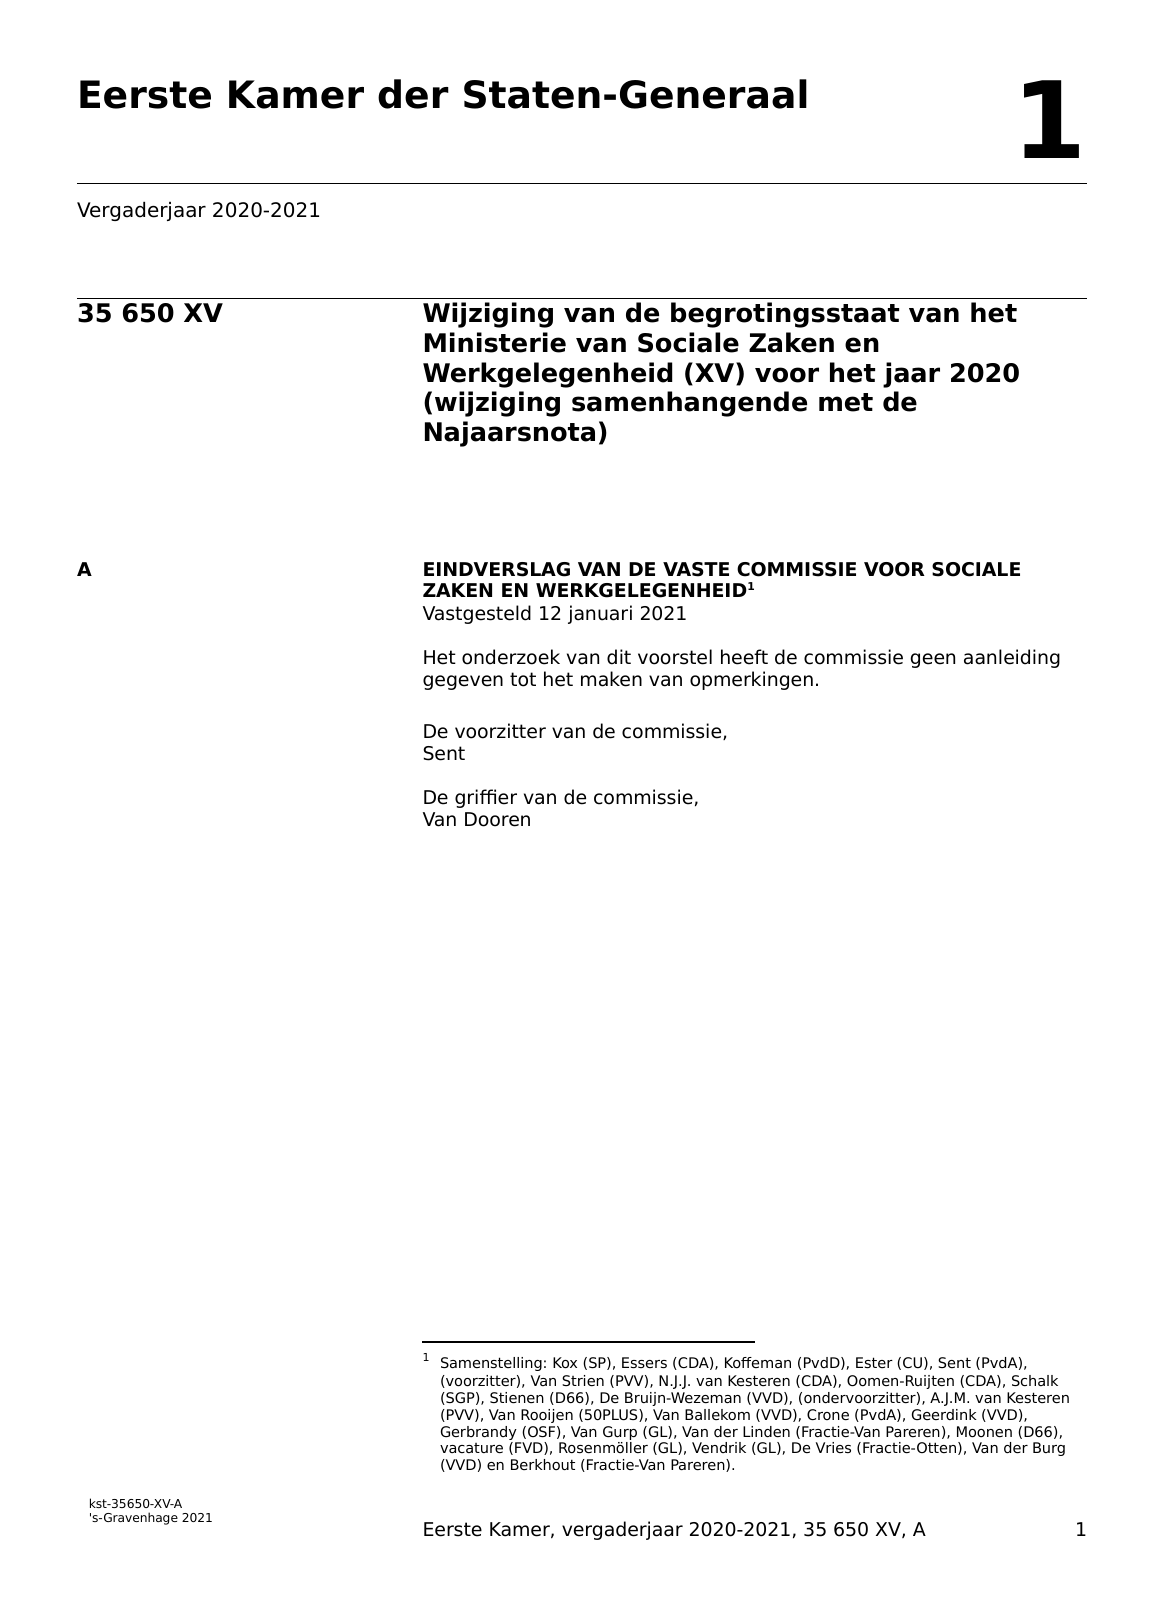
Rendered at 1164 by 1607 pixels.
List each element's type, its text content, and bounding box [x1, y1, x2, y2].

table_header Eerste Kamer der Staten-Generaal [77, 59, 886, 183]
table_cell Vergaderjaar 2020-2021 [77, 184, 1087, 298]
subtitle 35 650 XV Wijziging van de begrotingsstaat van het Ministerie van Sociale Zaken en Werkgelegenheid (XV) voor het jaar 2020 (wijziging samenhangende met de Najaarsnota) [77, 299, 1087, 447]
text De griffier van de commissie, Van Dooren [422, 787, 1087, 831]
text Het onderzoek van dit voorstel heeft de commissie geen aanleiding gegeven tot het maken van opmerkingen. [422, 647, 1087, 691]
subtitle A EINDVERSLAG VAN DE VASTE COMMISSIE VOOR SOCIALE ZAKEN EN WERKGELEGENHEID [77, 558, 1087, 602]
text kst-35650-XV-A [88, 1497, 323, 1511]
text Vastgesteld 12 januari 2021 [422, 602, 1087, 624]
text De voorzitter van de commissie, Sent [422, 721, 1087, 764]
table_header 1 [886, 59, 1087, 183]
text 's-Gravenhage 2021 [88, 1511, 323, 1525]
text Samenstelling: Kox (SP), Essers (CDA), Koffeman (PvdD), Ester (CU), Sent (PvdA), (voorzitter), Van Strien (PVV), N.J.J. van Kesteren (CDA), Oomen-Ruijten (CDA), Schalk (SGP), Stienen (D66), De Bruijn-Wezeman (VVD), (ondervoorzitter), A.J.M. van Kesteren (PVV), Van Rooijen (50PLUS), Van Ballekom (VVD), Crone (PvdA), Geerdink (VVD), Gerbrandy (OSF), Van Gurp (GL), Van der Linden (Fractie-Van Pareren), Moonen (D66), vacature (FVD), Rosenmöller (GL), Vendrik (GL), De Vries (Fractie-Otten), Van der Burg (VVD) en Berkhout (Fractie-Van Pareren). [422, 1351, 1087, 1474]
